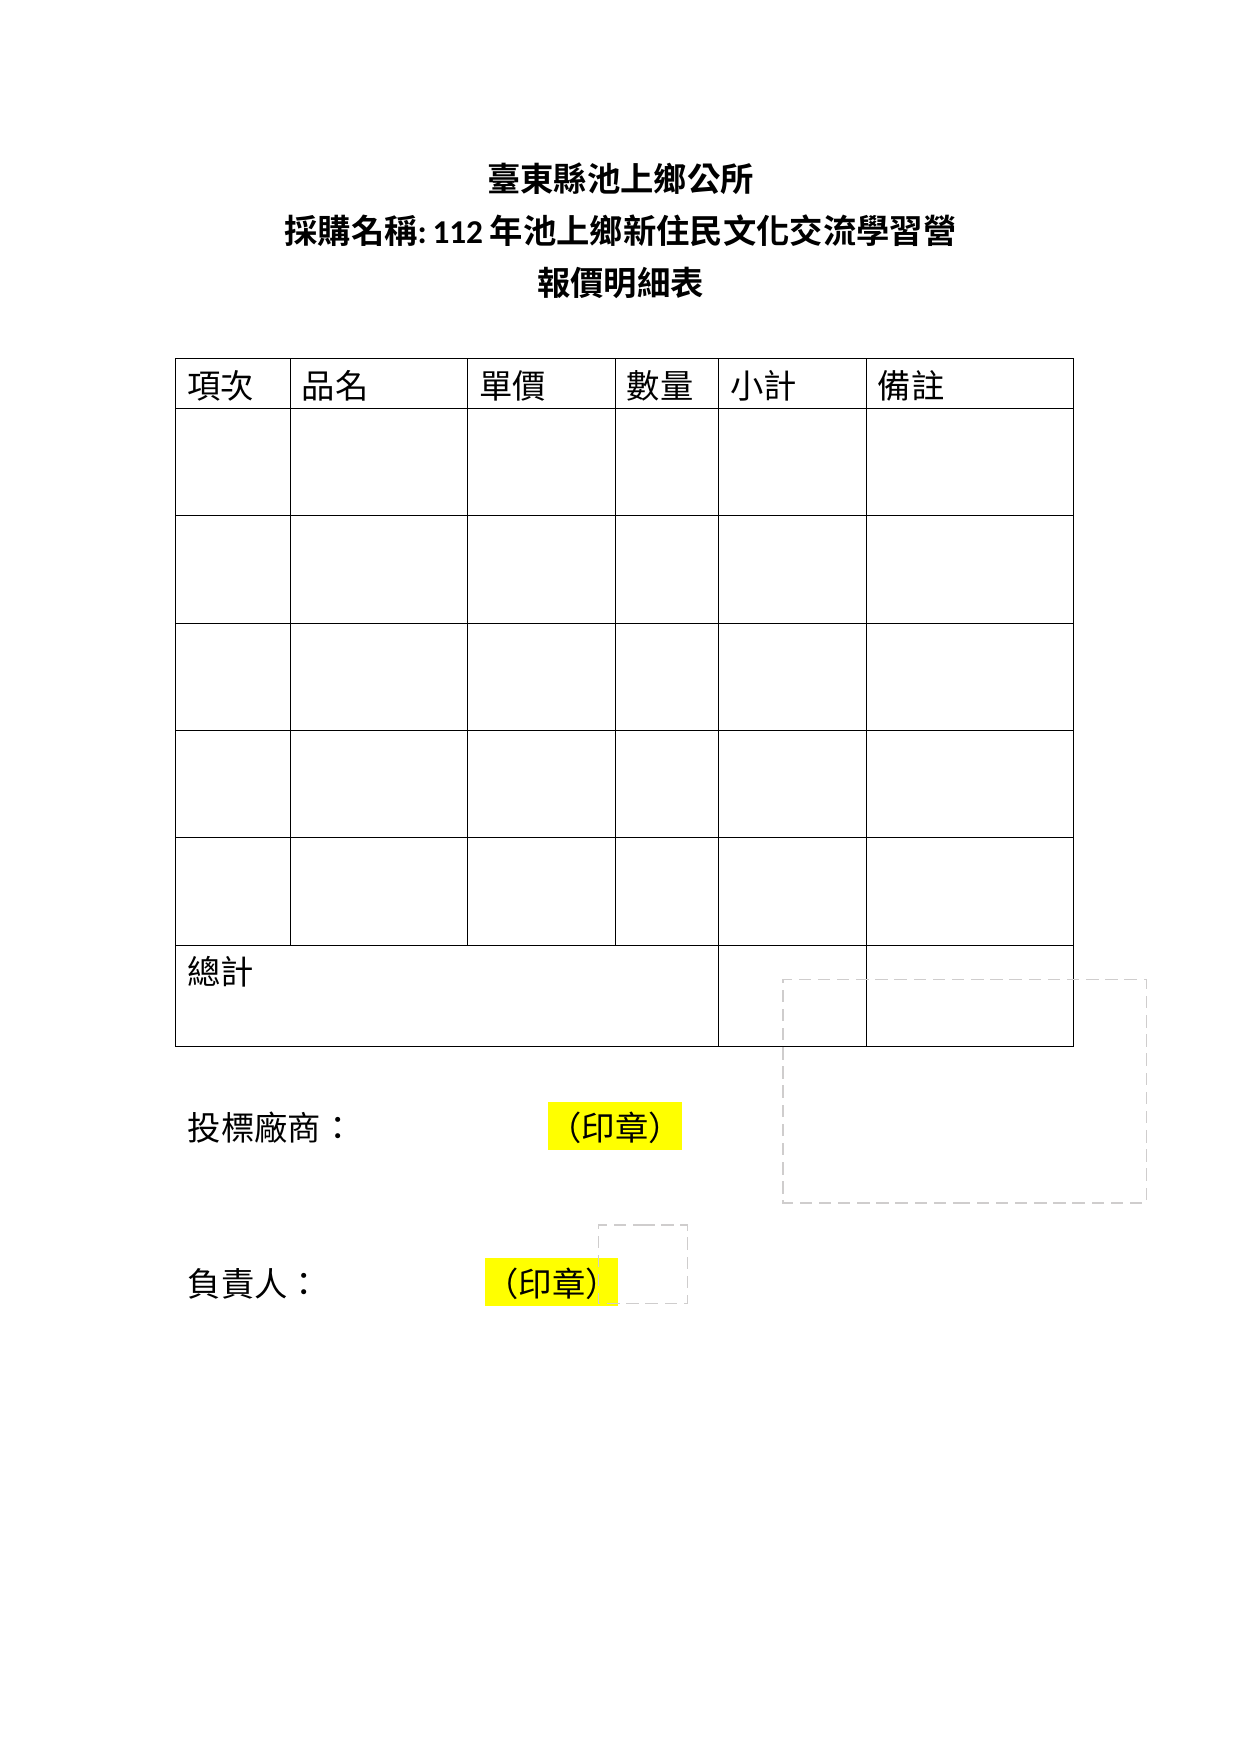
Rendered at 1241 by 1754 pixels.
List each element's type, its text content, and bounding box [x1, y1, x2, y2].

text 投標廠商： （印章） [187, 1099, 1053, 1151]
table_cell [616, 516, 718, 622]
text 臺東縣池上鄉公所 [187, 150, 1053, 202]
table_cell [291, 409, 467, 515]
table_cell [719, 731, 866, 837]
table_cell [719, 624, 866, 730]
table_cell [468, 409, 615, 515]
table_cell [176, 838, 290, 944]
table_cell [867, 731, 1073, 837]
table_cell [291, 516, 467, 622]
table_header 項次 [176, 359, 290, 408]
table_cell [867, 409, 1073, 515]
text 採購名稱: 112年池上鄉新住民文化交流學習營 [187, 202, 1053, 254]
table_cell [616, 838, 718, 944]
table_header 單價 [468, 359, 615, 408]
text 負責人： （印章） [187, 1255, 1053, 1307]
table_header 小計 [719, 359, 866, 408]
table_cell [468, 624, 615, 730]
table_cell [719, 409, 866, 515]
table_cell [291, 731, 467, 837]
table_cell [176, 731, 290, 837]
table_cell [291, 838, 467, 944]
table_cell [867, 516, 1073, 622]
table_cell [616, 731, 718, 837]
table_cell [719, 946, 866, 1046]
table_cell [867, 946, 1073, 1046]
table_cell [719, 516, 866, 622]
table_cell [616, 409, 718, 515]
table_cell [867, 624, 1073, 730]
table_cell [867, 838, 1073, 944]
table_header 數量 [616, 359, 718, 408]
table_cell [468, 516, 615, 622]
table_cell [616, 624, 718, 730]
table_header 備註 [867, 359, 1073, 408]
table_cell [291, 624, 467, 730]
table_cell [176, 516, 290, 622]
table_cell [176, 624, 290, 730]
table_cell [176, 409, 290, 515]
table_cell [719, 838, 866, 944]
text 報價明細表 [187, 254, 1053, 306]
table_cell [468, 838, 615, 944]
table_cell 總計 [176, 946, 718, 1046]
table_cell [468, 731, 615, 837]
table_header 品名 [291, 359, 467, 408]
